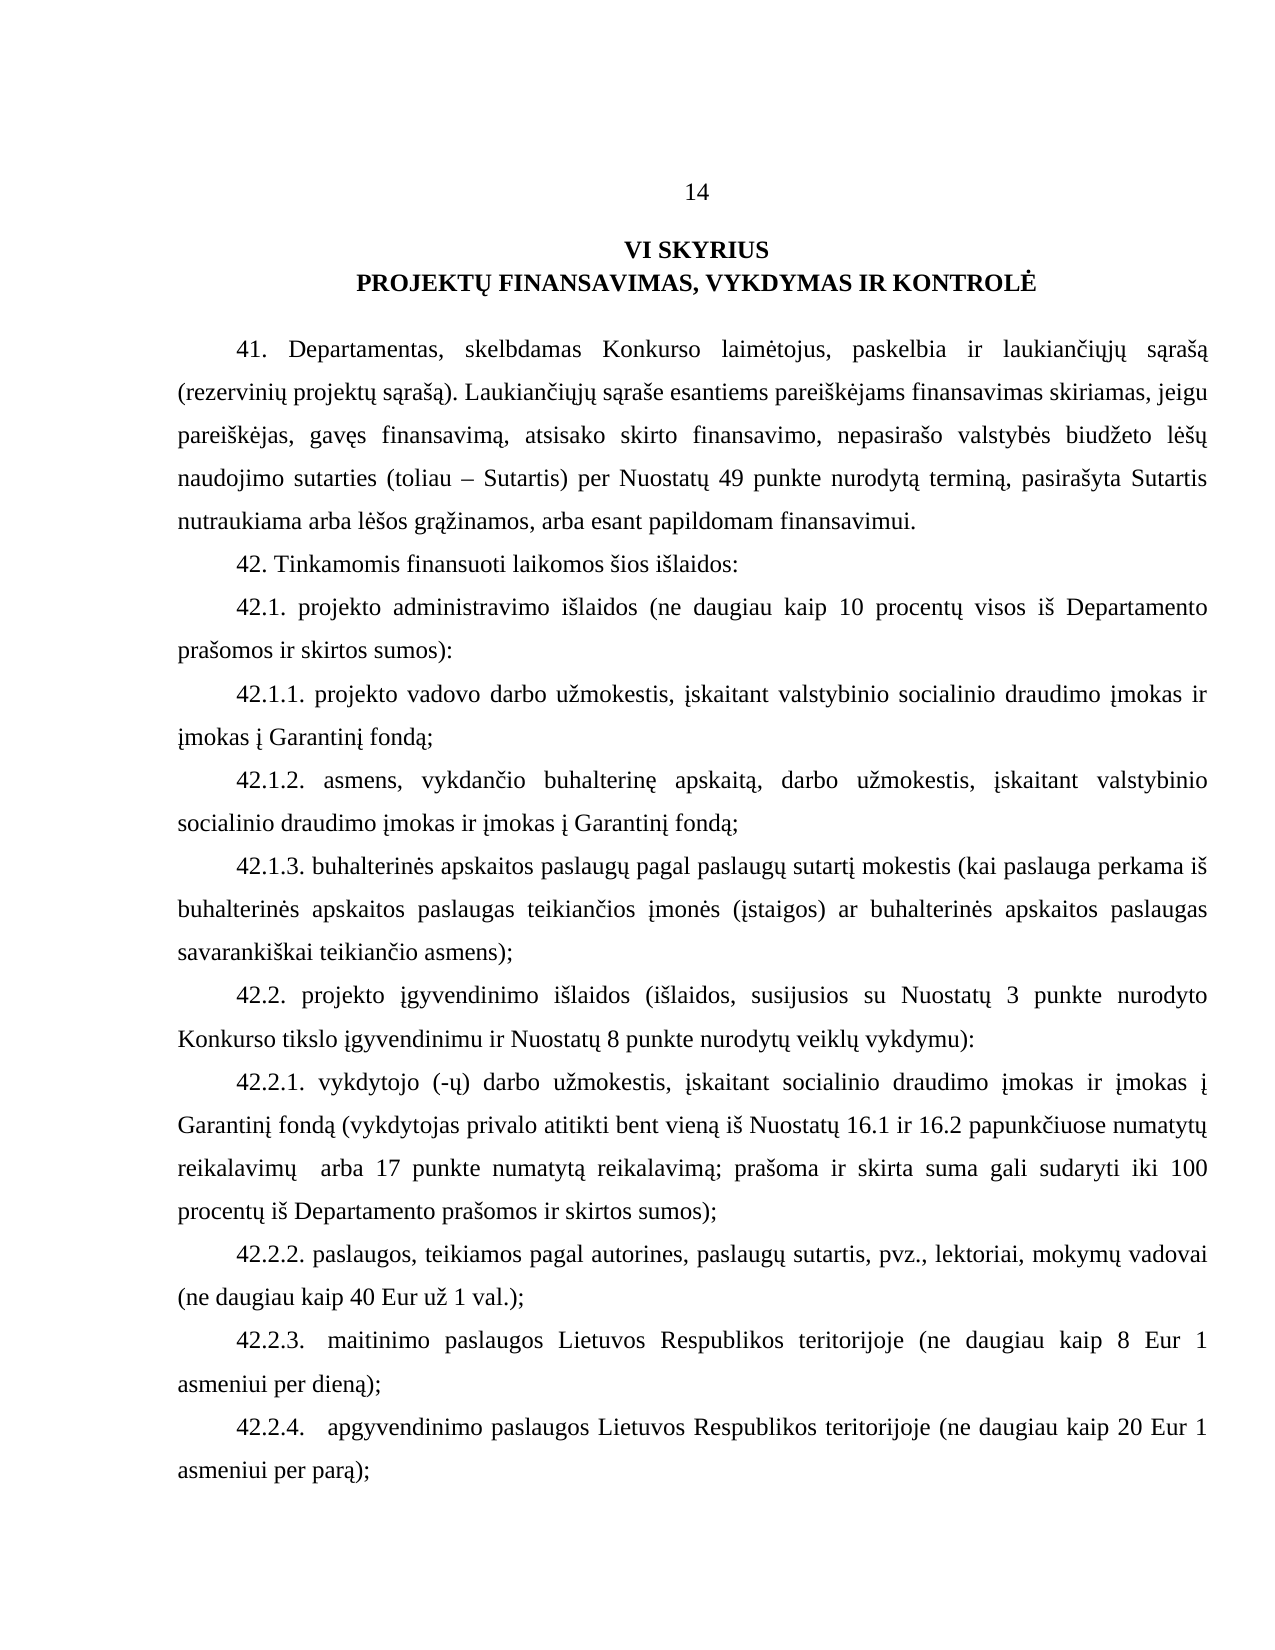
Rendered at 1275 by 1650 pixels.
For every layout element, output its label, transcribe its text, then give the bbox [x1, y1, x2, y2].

text 42.1.3. buhalterinės apskaitos paslaugų pagal paslaugų sutartį mokestis (kai paslauga perkama iš buhalterinės apskaitos paslaugas teikiančios įmonės (įstaigos) ar buhalterinės apskaitos paslaugas savarankiškai teikiančio asmens); [177, 851, 1208, 966]
text PROJEKTŲ FINANSAVIMAS, VYKDYMAS IR KONTROLĖ [177, 268, 1216, 296]
text 41. Departamentas, skelbdamas Konkurso laimėtojus, paskelbia ir laukiančiųjų sąrašą (rezervinių projektų sąrašą). Laukiančiųjų sąraše esantiems pareiškėjams finansavimas skiriamas, jeigu pareiškėjas, gavęs finansavimą, atsisako skirto finansavimo, nepasirašo valstybės biudžeto lėšų naudojimo sutarties (toliau – Sutartis) per Nuostatų 49 punkte nurodytą terminą, pasirašyta Sutartis nutraukiama arba lėšos grąžinamos, arba esant papildomam finansavimui. [177, 334, 1208, 535]
text 42.2. projekto įgyvendinimo išlaidos (išlaidos, susijusios su Nuostatų 3 punkte nurodyto Konkurso tikslo įgyvendinimu ir Nuostatų 8 punkte nurodytų veiklų vykdymu): [177, 981, 1208, 1052]
text 42.1.1. projekto vadovo darbo užmokestis, įskaitant valstybinio socialinio draudimo įmokas ir įmokas į Garantinį fondą; [177, 679, 1208, 751]
text 42.2.4. apgyvendinimo paslaugos Lietuvos Respublikos teritorijoje (ne daugiau kaip 20 Eur 1 asmeniui per parą); [177, 1412, 1208, 1484]
text 42.1.2. asmens, vykdančio buhalterinę apskaitą, darbo užmokestis, įskaitant valstybinio socialinio draudimo įmokas ir įmokas į Garantinį fondą; [177, 765, 1208, 837]
text 42.1. projekto administravimo išlaidos (ne daugiau kaip 10 procentų visos iš Departamento prašomos ir skirtos sumos): [177, 592, 1208, 664]
text 42.2.3. maitinimo paslaugos Lietuvos Respublikos teritorijoje (ne daugiau kaip 8 Eur 1 asmeniui per dieną); [177, 1326, 1208, 1397]
text VI SKYRIUS [177, 235, 1216, 263]
text 42. Tinkamomis finansuoti laikomos šios išlaidos: [177, 549, 1208, 578]
text 42.2.2. paslaugos, teikiamos pagal autorines, paslaugų sutartis, pvz., lektoriai, mokymų vadovai (ne daugiau kaip 40 Eur už 1 val.); [177, 1239, 1208, 1311]
text 42.2.1. vykdytojo (-ų) darbo užmokestis, įskaitant socialinio draudimo įmokas ir įmokas į Garantinį fondą (vykdytojas privalo atitikti bent vieną iš Nuostatų 16.1 ir 16.2 papunkčiuose numatytų reikalavimų arba 17 punkte numatytą reikalavimą; prašoma ir skirta suma gali sudaryti iki 100 procentų iš Departamento prašomos ir skirtos sumos); [177, 1067, 1208, 1225]
